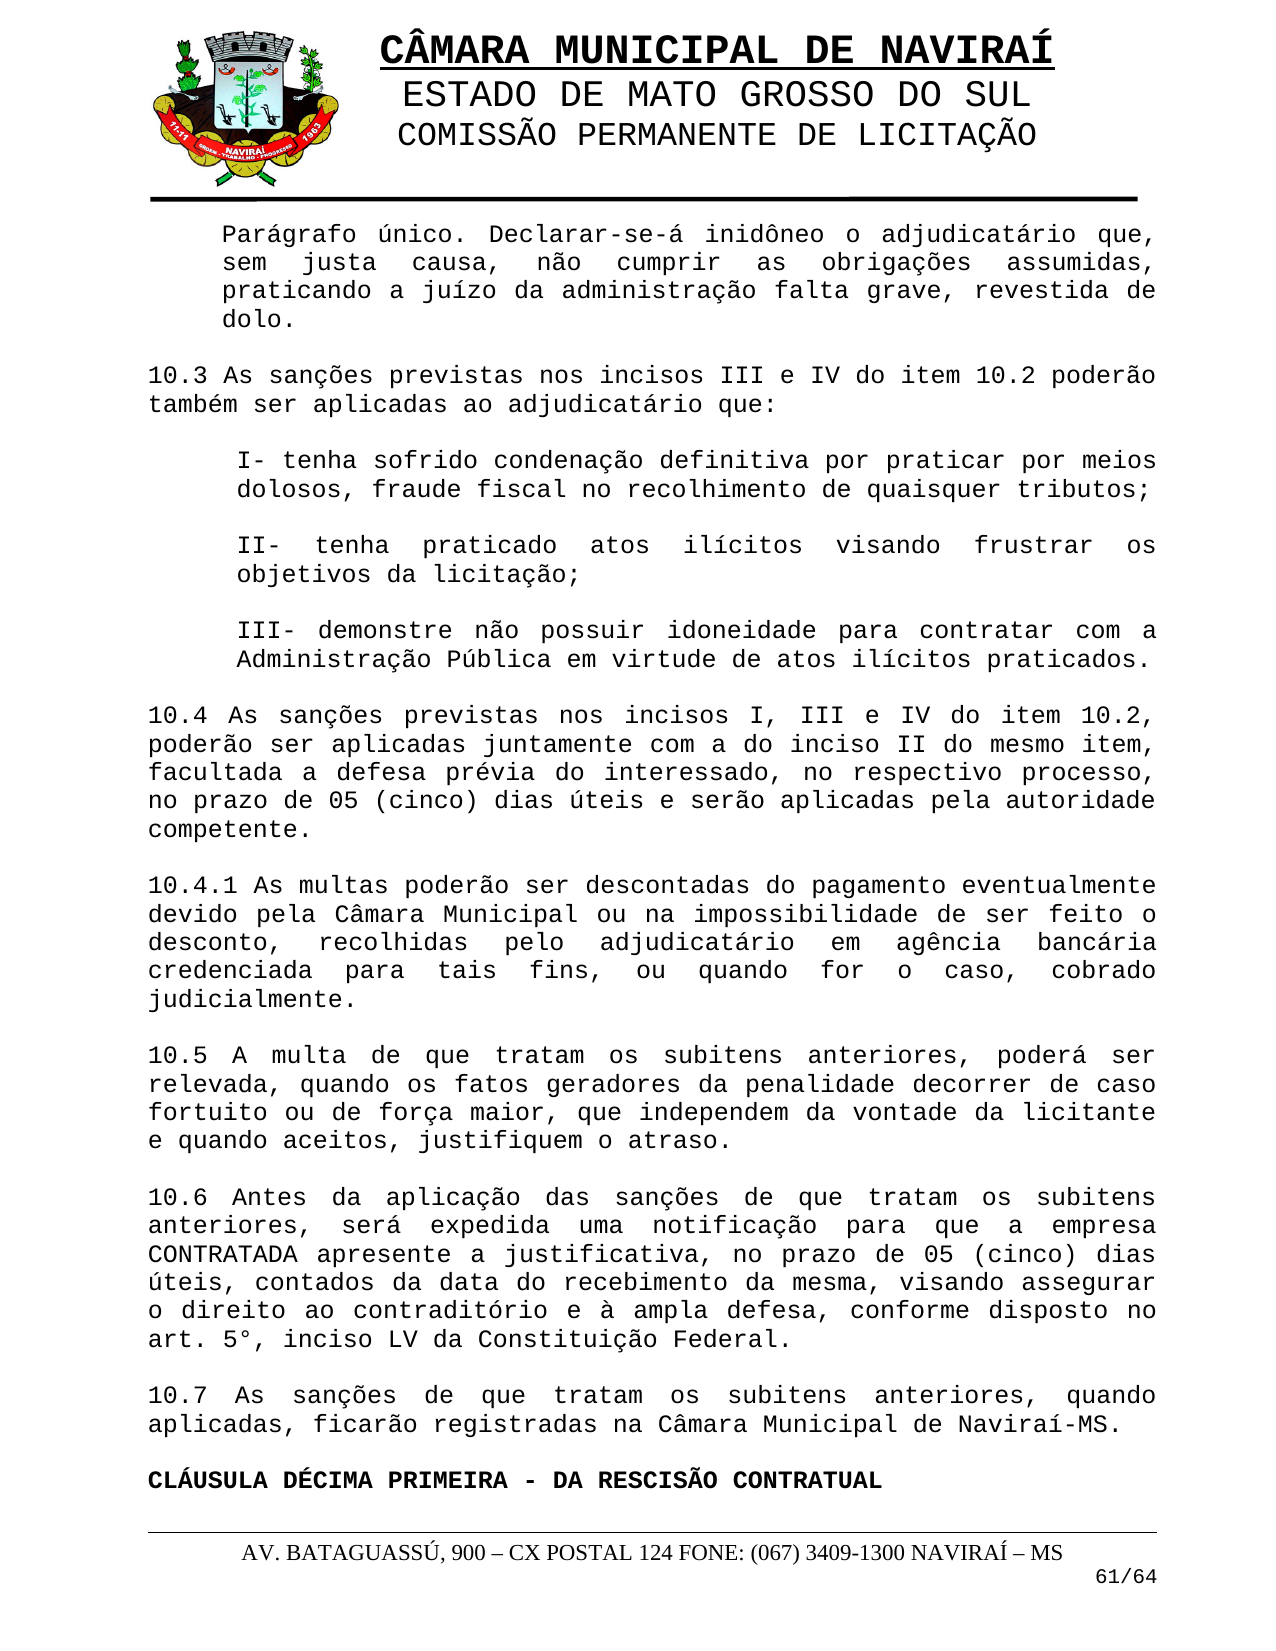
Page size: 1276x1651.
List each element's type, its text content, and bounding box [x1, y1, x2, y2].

text 10.4.1 As multas poderão ser descontadas do pagamento eventualmente devido pela Câmara Municipal ou na impossibilidade de ser feito o desconto, recolhidas pelo adjudicatário em agência bancária credenciada para tais fins, ou quando for o caso, cobrado judicialmente. [148, 873, 1157, 1015]
text II- tenha praticado atos ilícitos visando frustrar os objetivos da licitação; [236, 533, 1157, 590]
text III- demonstre não possuir idoneidade para contratar com a Administração Pública em virtude de atos ilícitos praticados. [236, 618, 1157, 675]
text 10.5 A multa de que tratam os subitens anteriores, poderá ser relevada, quando os fatos geradores da penalidade decorrer de caso fortuito ou de força maior, que independem da vontade da licitante e quando aceitos, justifiquem o atraso. [148, 1043, 1157, 1156]
text 10.6 Antes da aplicação das sanções de que tratam os subitens anteriores, será expedida uma notificação para que a empresa CONTRATADA apresente a justificativa, no prazo de 05 (cinco) dias úteis, contados da data do recebimento da mesma, visando assegurar o direito ao contraditório e à ampla defesa, conforme disposto no art. 5°, inciso LV da Constituição Federal. [148, 1185, 1157, 1355]
text 10.4 As sanções previstas nos incisos I, III e IV do item 10.2, poderão ser aplicadas juntamente com a do inciso II do mesmo item, facultada a defesa prévia do interessado, no respectivo processo, no prazo de 05 (cinco) dias úteis e serão aplicadas pela autoridade competente. [148, 703, 1157, 845]
text Parágrafo único. Declarar-se-á inidôneo o adjudicatário que, sem justa causa, não cumprir as obrigações assumidas, praticando a juízo da administração falta grave, revestida de dolo. [222, 221, 1157, 335]
text I- tenha sofrido condenação definitiva por praticar por meios dolosos, fraude fiscal no recolhimento de quaisquer tributos; [236, 448, 1157, 505]
text CLÁUSULA DÉCIMA PRIMEIRA - DA RESCISÃO CONTRATUAL [148, 1468, 1157, 1496]
text 10.3 As sanções previstas nos incisos III e IV do item 10.2 poderão também ser aplicadas ao adjudicatário que: [148, 363, 1157, 420]
text 10.7 As sanções de que tratam os subitens anteriores, quando aplicadas, ficarão registradas na Câmara Municipal de Naviraí-MS. [148, 1383, 1157, 1440]
